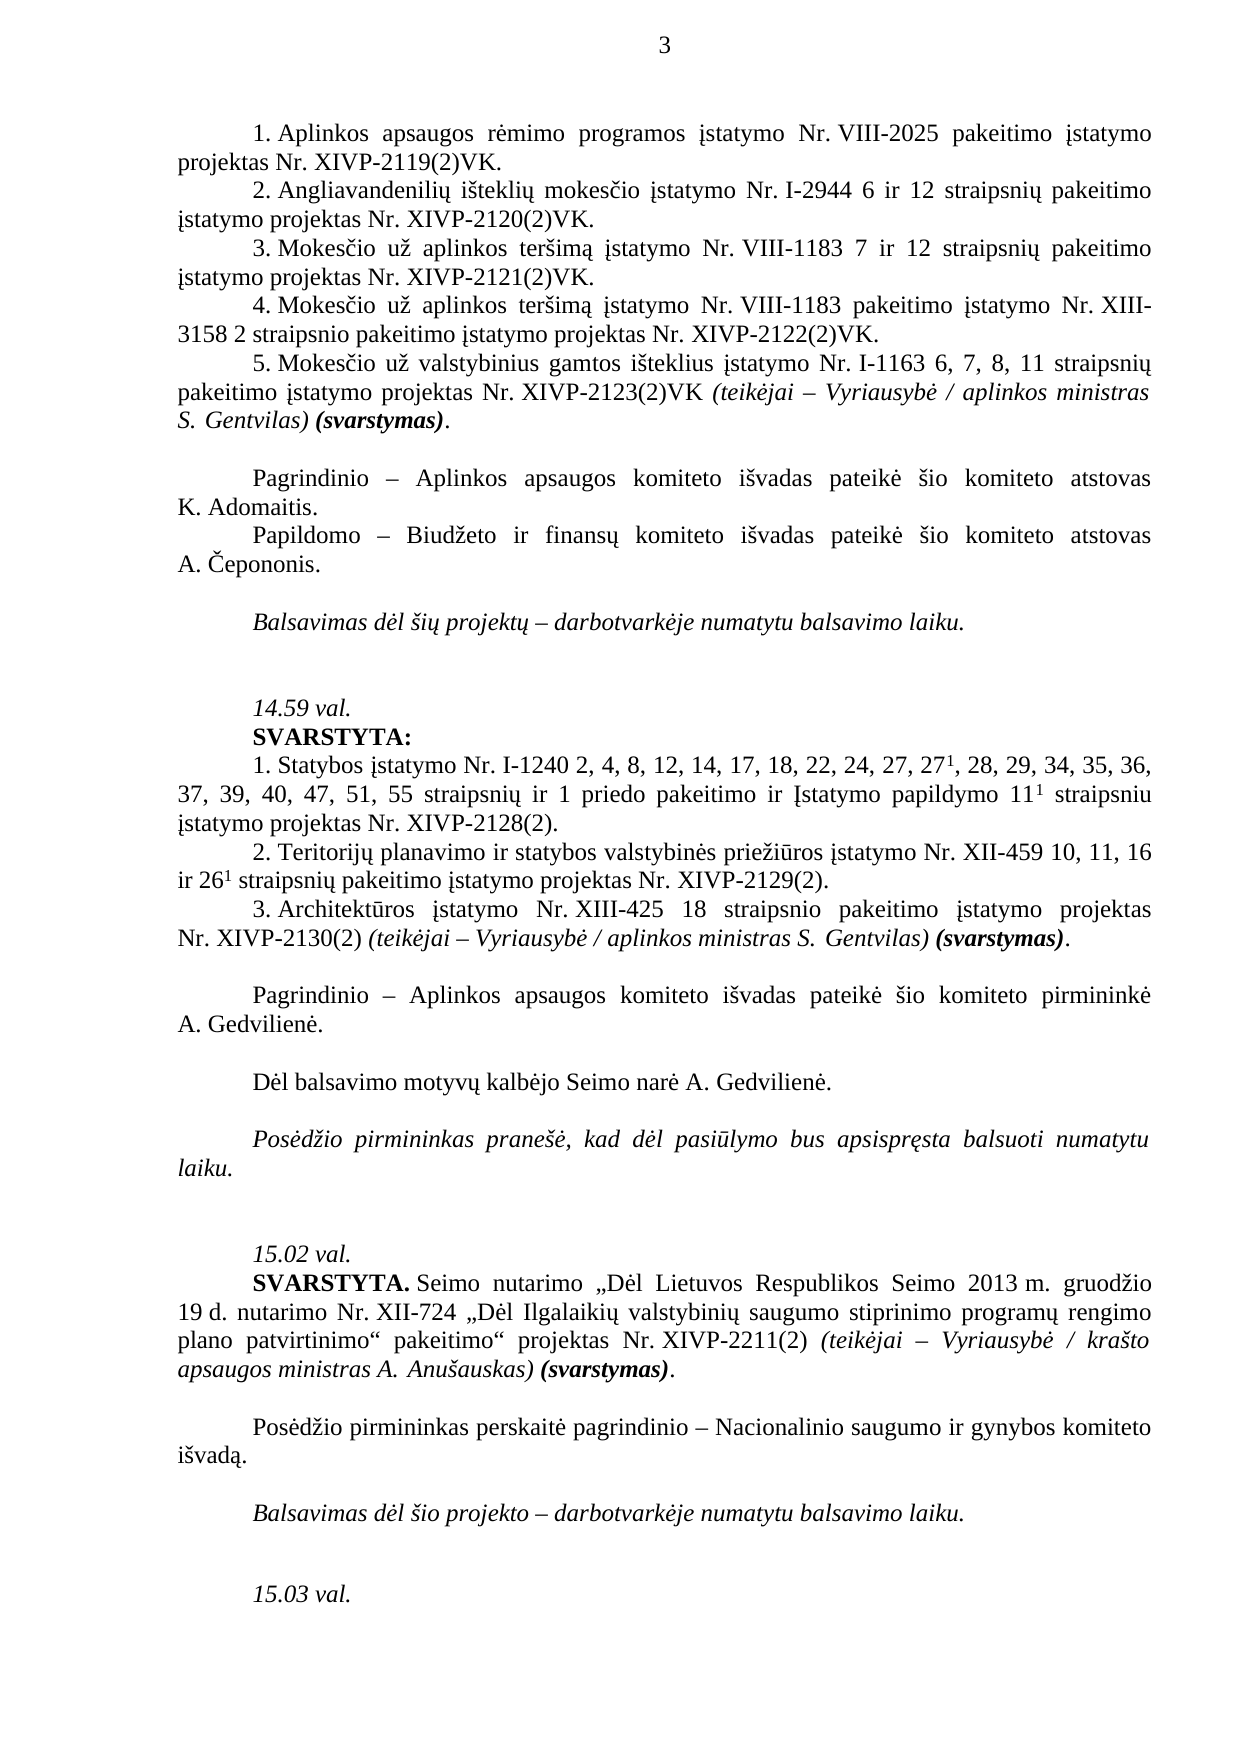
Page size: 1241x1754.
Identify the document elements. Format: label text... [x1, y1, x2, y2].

text 3. Architektūros įstatymo Nr. XIII-425 18 straipsnio pakeitimo įstatymo projektas Nr. XIVP-2130(2) (teikėjai – Vyriausybė / aplinkos ministras S. Gentvilas) (svarstymas). [177, 894, 1152, 952]
text 2. Teritorijų planavimo ir statybos valstybinės priežiūros įstatymo Nr. XII-459 10, 11, 16 ir 261 straipsnių pakeitimo įstatymo projektas Nr. XIVP-2129(2). [177, 837, 1152, 894]
text Papildomo – Biudžeto ir finansų komiteto išvadas pateikė šio komiteto atstovas A. Čepononis. [177, 521, 1152, 578]
text Pagrindinio – Aplinkos apsaugos komiteto išvadas pateikė šio komiteto pirmininkė A. Gedvilienė. [177, 981, 1152, 1038]
text Posėdžio pirmininkas perskaitė pagrindinio – Nacionalinio saugumo ir gynybos komiteto išvadą. [177, 1412, 1152, 1469]
text 1. Statybos įstatymo Nr. I-1240 2, 4, 8, 12, 14, 17, 18, 22, 24, 27, 271, 28, 29, 34, 35, 36, 37, 39, 40, 47, 51, 55 straipsnių ir 1 priedo pakeitimo ir Įstatymo papildymo 111 straipsniu įstatymo projektas Nr. XIVP-2128(2). [177, 751, 1152, 837]
text SVARSTYTA: [177, 722, 1152, 751]
text Posėdžio pirmininkas pranešė, kad dėl pasiūlymo bus apsispręsta balsuoti numatytu laiku. [177, 1124, 1152, 1182]
text Balsavimas dėl šio projekto – darbotvarkėje numatytu balsavimo laiku. [177, 1498, 1152, 1527]
text 14.59 val. [177, 693, 1152, 722]
text Dėl balsavimo motyvų kalbėjo Seimo narė A. Gedvilienė. [177, 1067, 1152, 1096]
text SVARSTYTA. Seimo nutarimo „Dėl Lietuvos Respublikos Seimo 2013 m. gruodžio 19 d. nutarimo Nr. XII-724 „Dėl Ilgalaikių valstybinių saugumo stiprinimo programų rengimo plano patvirtinimo“ pakeitimo“ projektas Nr. XIVP-2211(2) (teikėjai – Vyriausybė / krašto apsaugos ministras A. Anušauskas) (svarstymas). [177, 1268, 1152, 1383]
text 15.03 val. [177, 1579, 1152, 1608]
text 1. Aplinkos apsaugos rėmimo programos įstatymo Nr. VIII-2025 pakeitimo įstatymo projektas Nr. XIVP-2119(2)VK. [177, 118, 1152, 176]
text Balsavimas dėl šių projektų – darbotvarkėje numatytu balsavimo laiku. [177, 607, 1152, 636]
text 4. Mokesčio už aplinkos teršimą įstatymo Nr. VIII-1183 pakeitimo įstatymo Nr. XIII-3158 2 straipsnio pakeitimo įstatymo projektas Nr. XIVP-2122(2)VK. [177, 291, 1152, 348]
text 15.02 val. [177, 1239, 1152, 1268]
text 3. Mokesčio už aplinkos teršimą įstatymo Nr. VIII-1183 7 ir 12 straipsnių pakeitimo įstatymo projektas Nr. XIVP-2121(2)VK. [177, 233, 1152, 291]
text Pagrindinio – Aplinkos apsaugos komiteto išvadas pateikė šio komiteto atstovas K. Adomaitis. [177, 463, 1152, 521]
text 2. Angliavandenilių išteklių mokesčio įstatymo Nr. I-2944 6 ir 12 straipsnių pakeitimo įstatymo projektas Nr. XIVP-2120(2)VK. [177, 176, 1152, 233]
text 5. Mokesčio už valstybinius gamtos išteklius įstatymo Nr. I-1163 6, 7, 8, 11 straipsnių pakeitimo įstatymo projektas Nr. XIVP-2123(2)VK (teikėjai – Vyriausybė / aplinkos ministras S. Gentvilas) (svarstymas). [177, 348, 1152, 434]
